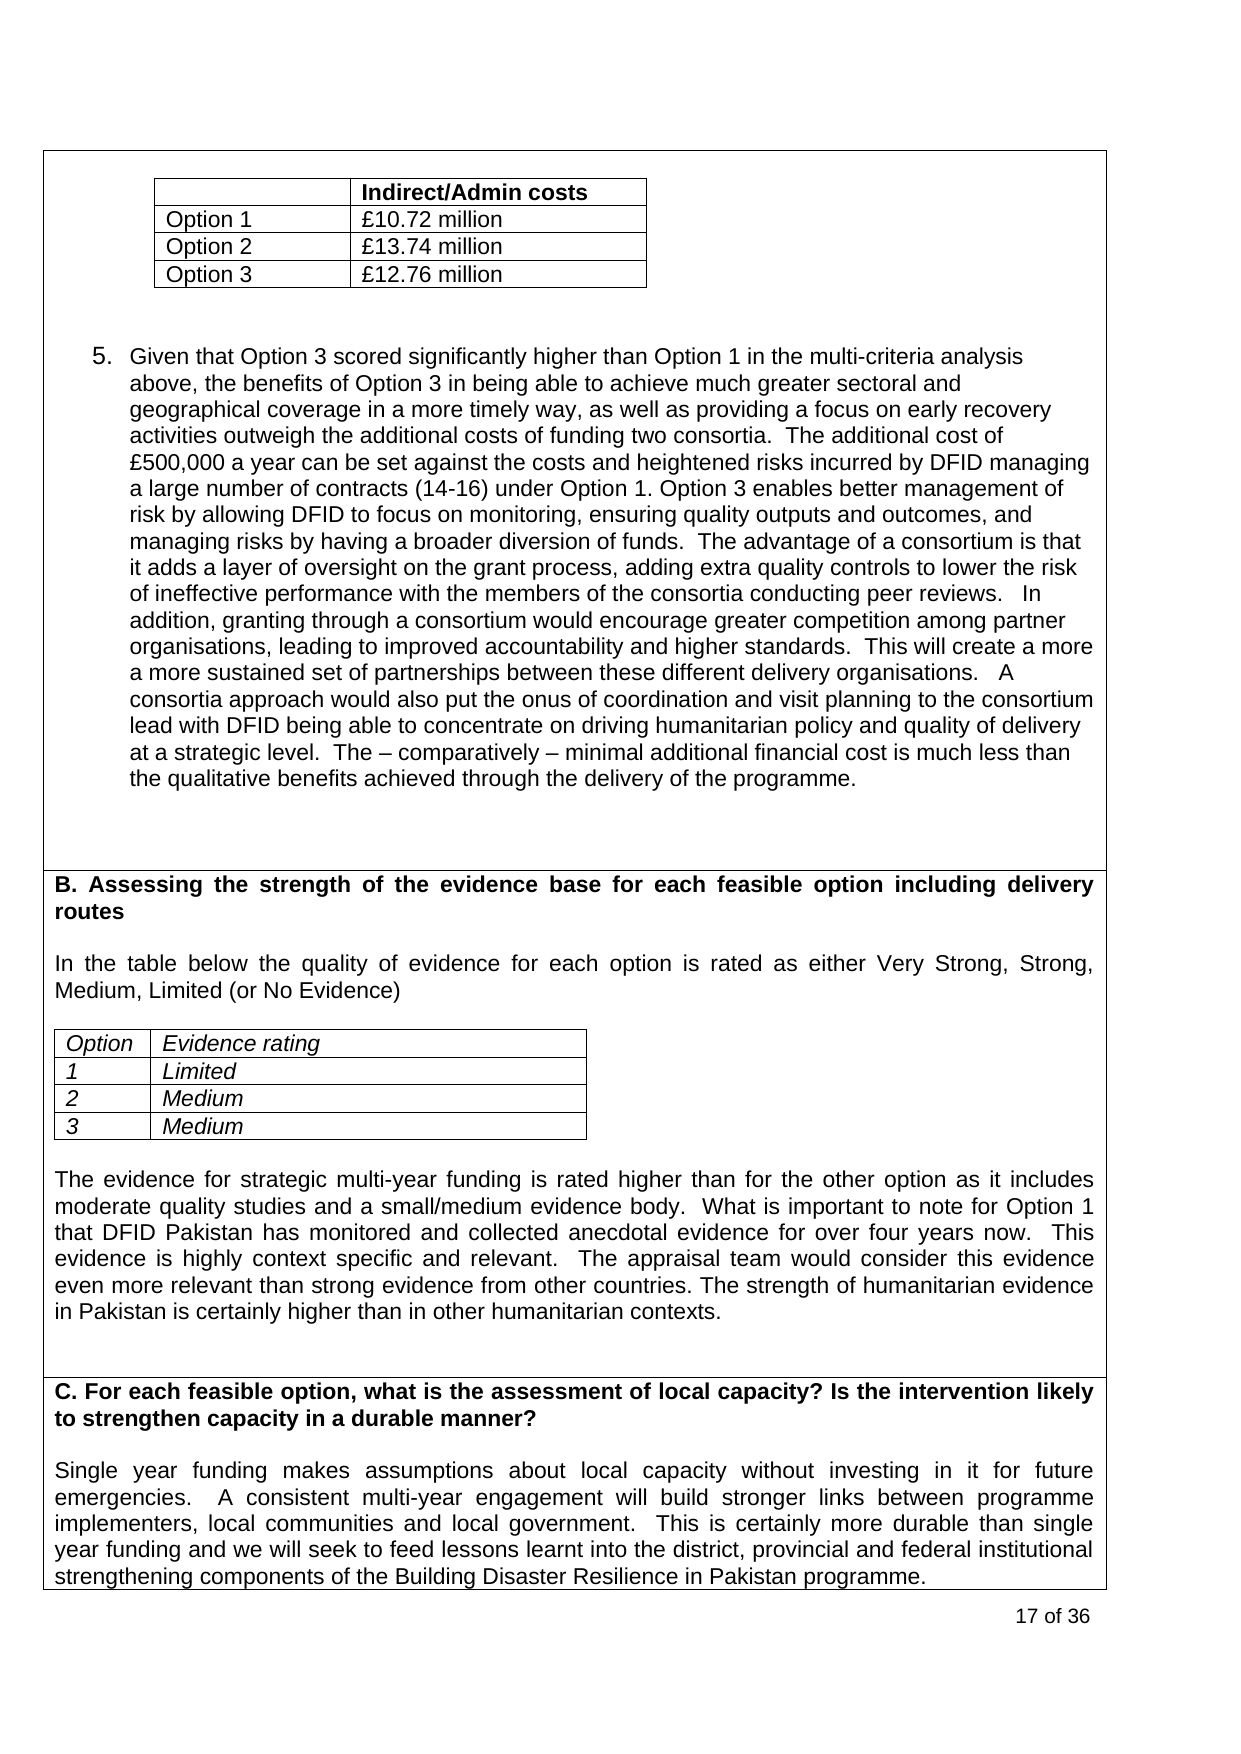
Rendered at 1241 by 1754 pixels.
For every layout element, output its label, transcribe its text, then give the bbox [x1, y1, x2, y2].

table_header Indirect/Admin costs [351, 179, 646, 205]
table_cell £13.74 million [351, 233, 646, 259]
table_cell Option 3 [155, 261, 350, 287]
table_cell C. For each feasible option, what is the assessment of local capacity? Is the intervention likely to strengthen capacity in a durable manner? Single year funding makes assumptions about local capacity without investing in it for future emergencies. A consistent multi-year engagement will build stronger links between programme implementers, local communities and local government. This is certainly more durable than single year funding and we will seek to feed lessons learnt into the district, provincial and federal institutional strengthening components of the Building Disaster Resilience in Pakistan programme. [44, 1378, 1106, 1589]
table_header Appraisal Case Annex A goes into the detail of various cost benefit assessments for sectors targeted in DFID’s humanitarian programmes, whilst Annex B gives further background to the analysis of delivery options for this programme. Diagram B (see page 34) shows the disaster-recovery-resilience continuum illustrating the benefits of multi-year funding. Section G summarises the quantified or monetised benefits of this approach. Table 1: Critical Success Criteria A. What are the feasible options that address the need set out in the Strategic case? Only multi-year options will be considered as feasible. The strategic case (‘Future approach’, page 9) made the argument for multi-year funding. In relation to programmatic benefits, the ability to plan and deliver immediate response programmes which are integrated into early recovery programme is important. Having an established position through continued funding over four years of the ERF and additional support to systems which help target beneficiaries of Government support will mean that DFID is better able to influence delivery against all of the critical success criteria. Enabling critical success criteria three ‘early recovery focus’ also reinforces the value for money gains achieved in immediate relief programmes in Pakistan in recent years, when funding was extended to the early recovery phase. For example, the emergency shelter kits distributed were designed to be re-usable as roofing kits for permanent flood-resistant homes. Rather than two separate interventions involving temporary and permanent shelter, efficiency gains were achieved by transitioning the same intervention from the emergency to the recovery phase. Logistics and management costs were reduced, climate benefits were achieved, and current estimates point to a greater longevity of the DFID-supplied shelter versus conventional shelter in the affected areas. As argued on page 10 in the strategic case, this is what DFID Pakistan will want to use the multi-year funding approach to strengthen. We call this ‘integrated early recovery’. On the balance of evidence and inference, a multi-year approach is the preferred funding option for humanitarian aid in Pakistan. The delivery options for multi-year funding Three different delivery options have been identified (please see Annex B for detail on this appraisal and Annex A for detail on the value for money of each sector): Business as usual with separate contracts for 6 NGOs, 5 MoUs with UN agencies and several small contracts to work on reform. This option allows DFID the flexibility to innovate and influence through close working relationships with partners. Two large consortia, one natural disaster consortium and one complex emergency consortium. The ERF would continue to be funded separately. Reform activities would come under one contract. As Option 2 but allowing for greater flexibility by planning for additional MoUs with UN agencies (or NGOs) depending on need and ability for the UN to deliver. To identify the preferred option, the three options were assessed against a set of critical success criteria weighted by importance: The team then scored the three options against those criteria. Option 3 scored the highest on all critical success criteria with 87 points out of 100, versus Option 1 with 59 and Option 2 with 77 point. Option 3 has the greatest potential to deliver best on sectoral and geographical coverage, in a timely way and with particular emphasis on early recovery leading to resilience. To complement the qualitative analysis, we calculated the admin costs DFID has to pay partners for each delivery option. Option 1 came out lowest cost as DFID would take on the extra cost of managing a large number of partners within the DFID admin budget whereas Options 2 and 3 include the cost of consortia management. The preferred Option 3 came second with £2 million more than Option 1 over four years. Option 2 came out highest with £3 million more than Option 1. Given that Option 3 scored significantly higher than Option 1 in the multi-criteria analysis above, the benefits of Option 3 in being able to achieve much greater sectoral and geographical coverage in a more timely way, as well as providing a focus on early recovery activities outweigh the additional costs of funding two consortia. The additional cost of £500,000 a year can be set against the costs and heightened risks incurred by DFID managing a large number of contracts (14-16) under Option 1. Option 3 enables better management of risk by allowing DFID to focus on monitoring, ensuring quality outputs and outcomes, and managing risks by having a broader diversion of funds. The advantage of a consortium is that it adds a layer of oversight on the grant process, adding extra quality controls to lower the risk of ineffective performance with the members of the consortia conducting peer reviews. In addition, granting through a consortium would encourage greater competition among partner organisations, leading to improved accountability and higher standards. This will create a more a more sustained set of partnerships between these different delivery organisations. A consortia approach would also put the onus of coordination and visit planning to the consortium lead with DFID being able to concentrate on driving humanitarian policy and quality of delivery at a strategic level. The – comparatively – minimal additional financial cost is much less than the qualitative benefits achieved through the delivery of the programme. [44, 151, 1106, 870]
table_cell Option 2 [155, 233, 350, 259]
table_cell Option 1 [155, 206, 350, 232]
table_header Evidence rating [151, 1030, 586, 1057]
table_header [155, 179, 350, 205]
table_cell 2 [55, 1085, 150, 1112]
table_cell Limited [151, 1058, 586, 1084]
table_cell Medium [151, 1113, 586, 1139]
table_cell £12.76 million [351, 261, 646, 287]
table_cell 1 [55, 1058, 150, 1084]
table_cell B. Assessing the strength of the evidence base for each feasible option including delivery routes In the table below the quality of evidence for each option is rated as either Very Strong, Strong, Medium, Limited (or No Evidence) The evidence for strategic multi-year funding is rated higher than for the other option as it includes moderate quality studies and a small/medium evidence body. What is important to note for Option 1 that DFID Pakistan has monitored and collected anecdotal evidence for over four years now. This evidence is highly context specific and relevant. The appraisal team would consider this evidence even more relevant than strong evidence from other countries. The strength of humanitarian evidence in Pakistan is certainly higher than in other humanitarian contexts. [44, 871, 1106, 1377]
table_cell £10.72 million [351, 206, 646, 232]
table_header Option [55, 1030, 150, 1057]
table_cell Medium [151, 1085, 586, 1112]
table_cell 3 [55, 1113, 150, 1139]
